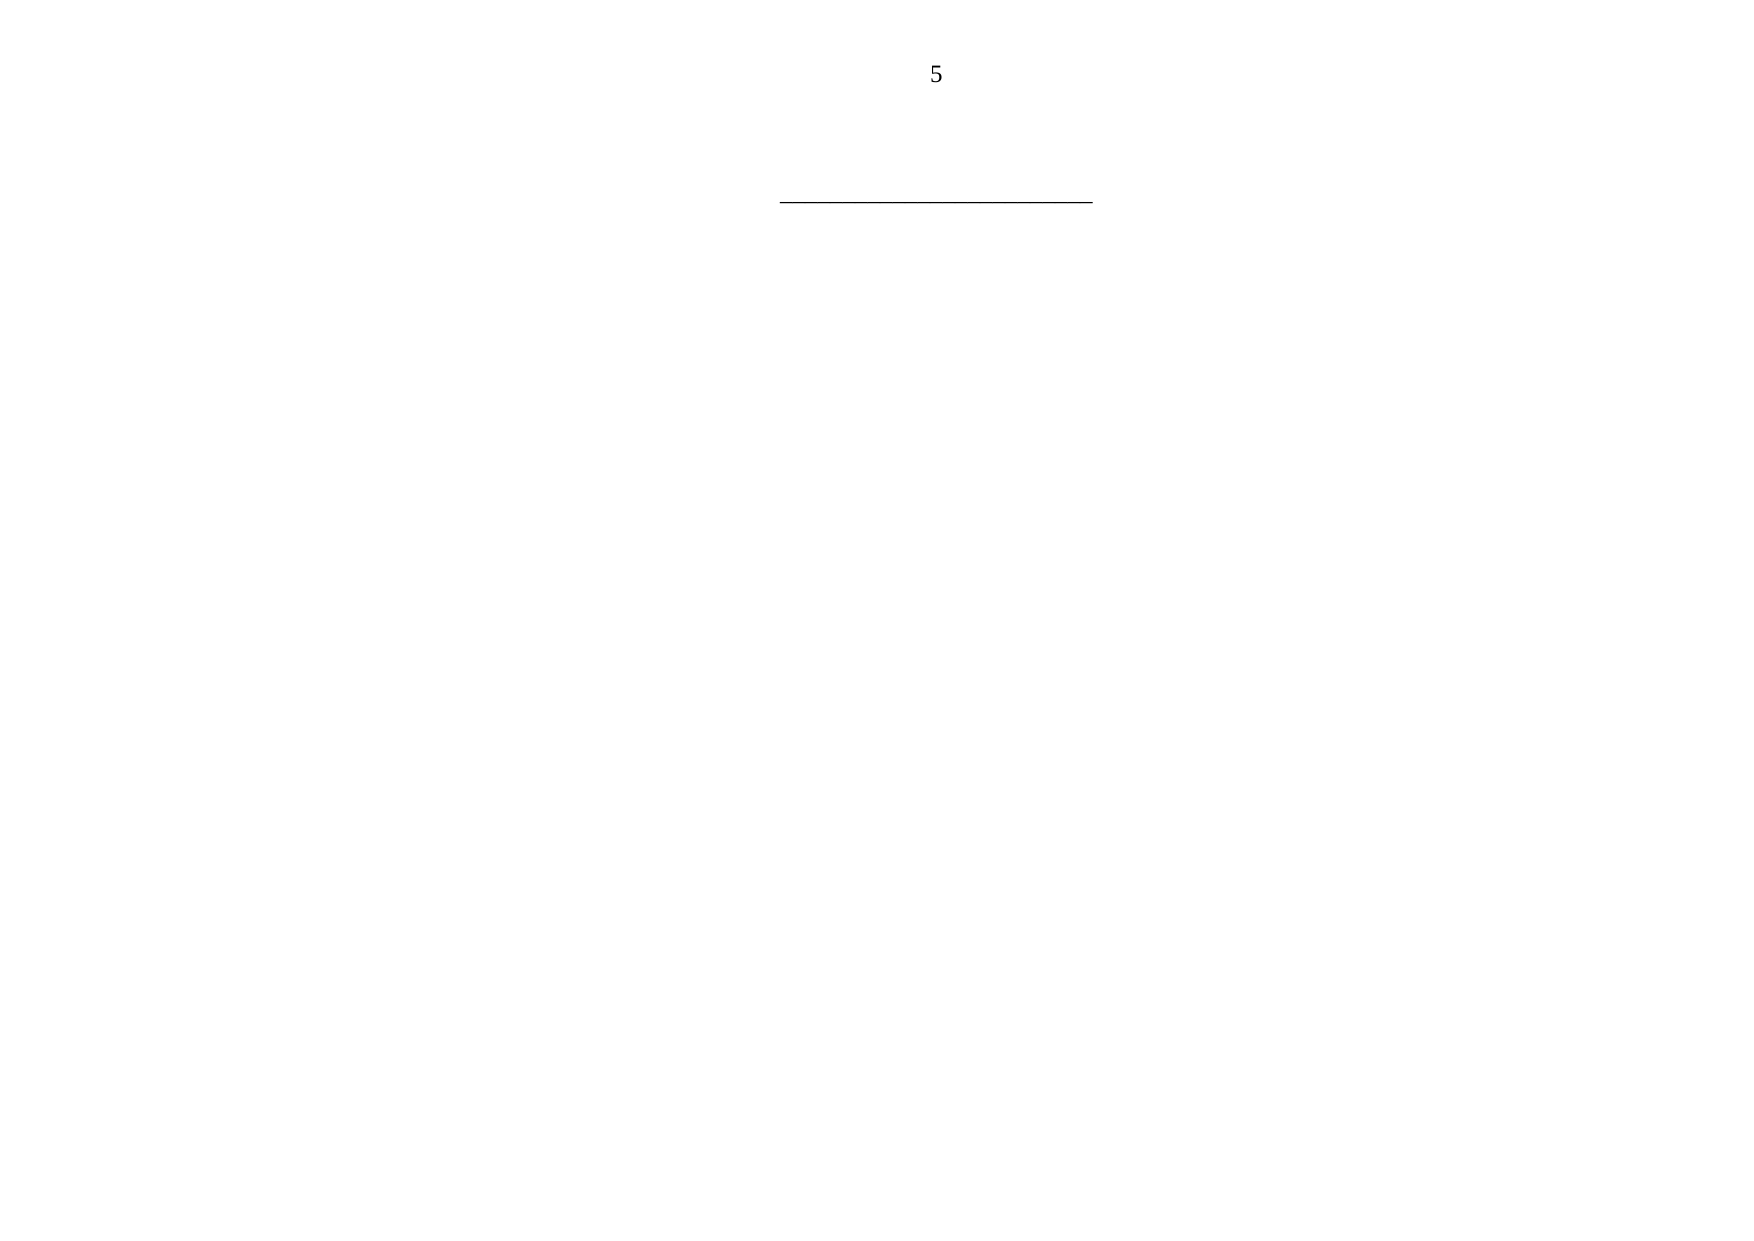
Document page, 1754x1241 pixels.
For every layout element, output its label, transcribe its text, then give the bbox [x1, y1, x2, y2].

text _________________________ [177, 177, 1695, 206]
